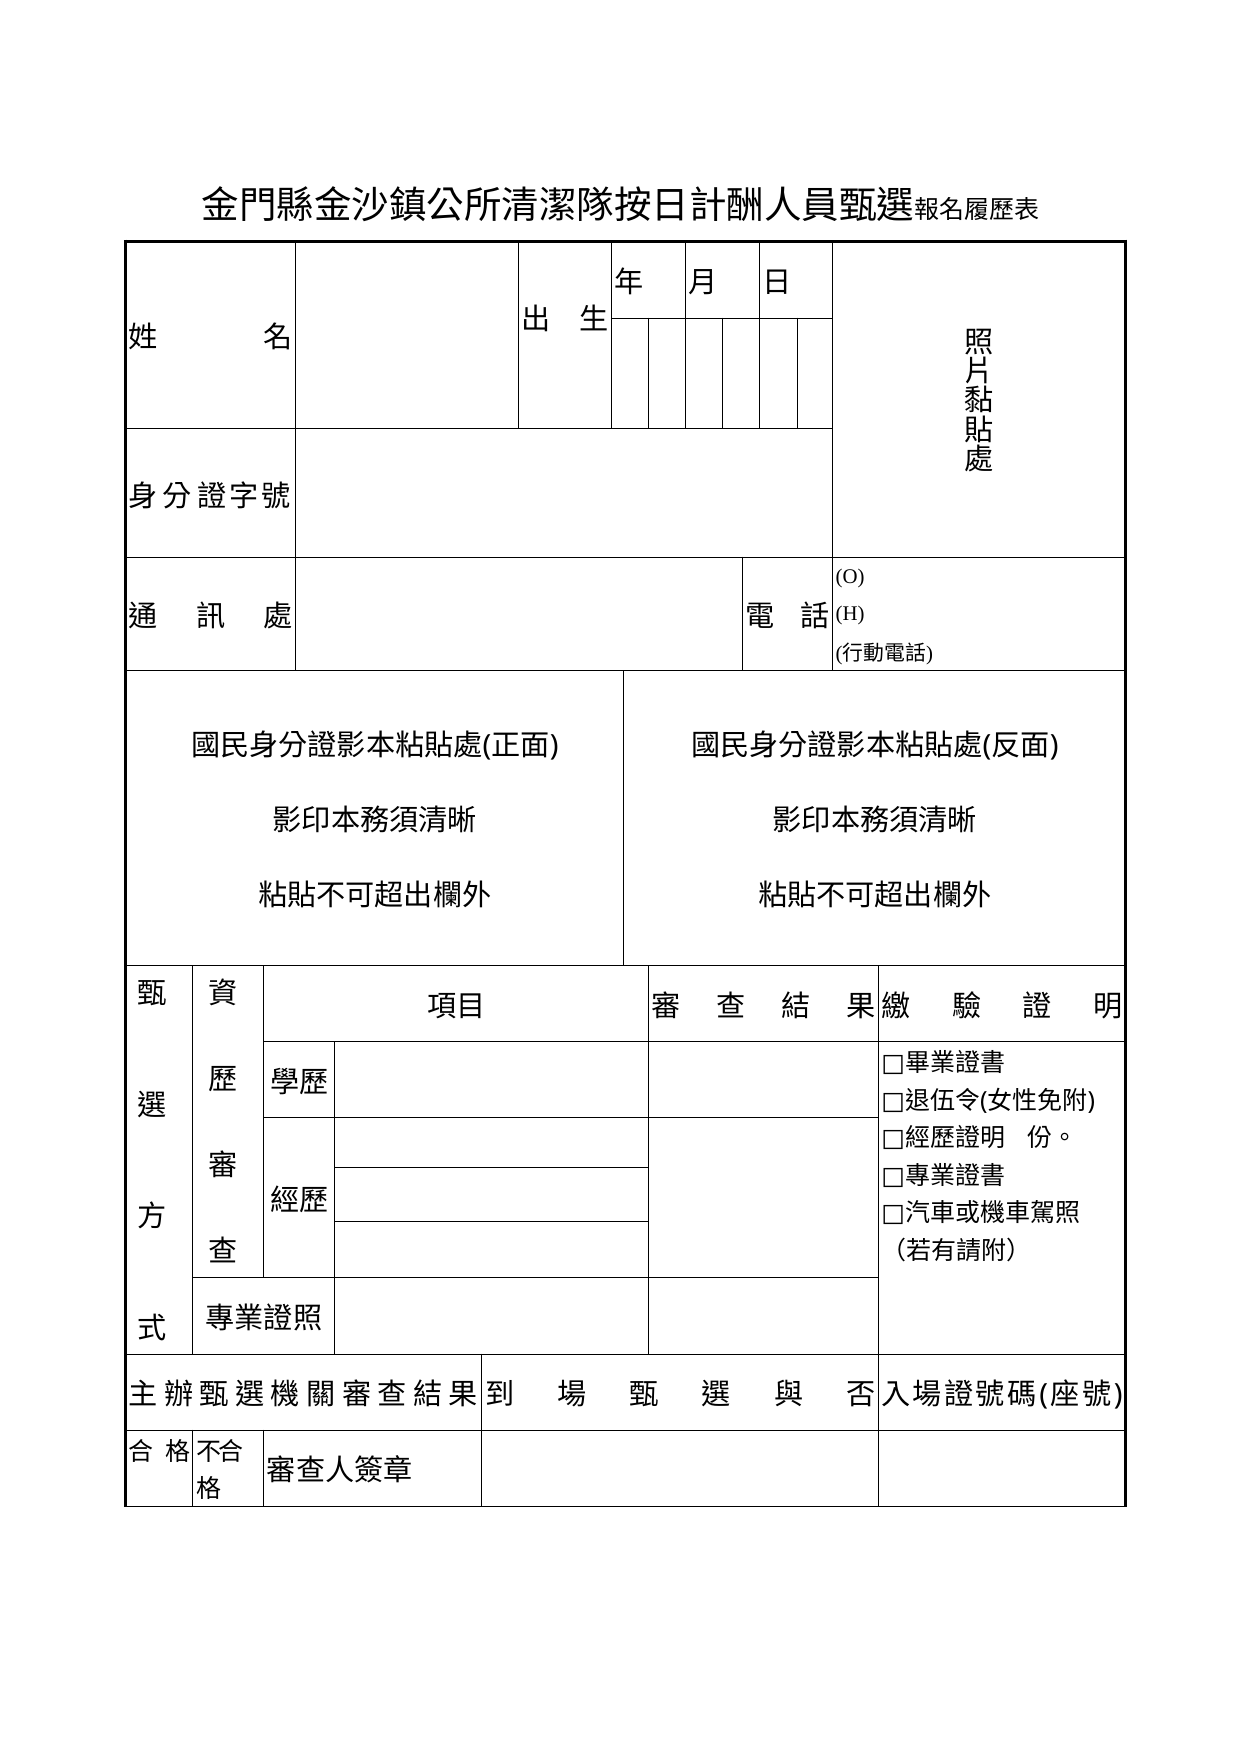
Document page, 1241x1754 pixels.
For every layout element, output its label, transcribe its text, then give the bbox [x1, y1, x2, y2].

table_cell [798, 319, 832, 428]
table_cell [612, 319, 648, 428]
table_cell [649, 1118, 878, 1277]
table_cell 主辦甄選機關審查結果 [127, 1355, 481, 1429]
table_cell [723, 319, 759, 428]
table_header 出生 [519, 243, 611, 428]
table_cell 電話 [743, 558, 832, 670]
table_cell [335, 1278, 648, 1353]
table_header 年 [612, 243, 685, 318]
table_header [296, 243, 518, 428]
table_cell □畢業證書 □退伍令(女性免附) □經歷證明 份。 □專業證書 □汽車或機車駕照（若有請附） [879, 1042, 1124, 1353]
table_cell 不合格 [193, 1431, 263, 1506]
table_cell 甄選方式 [127, 966, 192, 1353]
table_cell [335, 1042, 648, 1117]
table_cell [649, 319, 685, 428]
table_header 月 [686, 243, 759, 318]
text 金門縣金沙鎮公所清潔隊按日計酬人員甄選報名履歷表 [130, 164, 1110, 239]
table_cell 繳驗證明 [879, 966, 1124, 1041]
table_cell 審查結果 [649, 966, 878, 1041]
table_cell [335, 1118, 648, 1167]
table_header 日 [760, 243, 832, 318]
table_header 照片黏貼處 [833, 243, 1124, 557]
table_cell 國民身分證影本粘貼處(正面) 影印本務須清晰 粘貼不可超出欄外 [127, 671, 623, 965]
table_cell 合格 [127, 1431, 192, 1506]
table_cell 經歷 [264, 1118, 334, 1277]
table_cell [879, 1431, 1124, 1506]
table_cell 身分證字號 [127, 429, 295, 557]
table_cell [296, 429, 832, 557]
table_cell [335, 1222, 648, 1277]
table_cell 國民身分證影本粘貼處(反面) 影印本務須清晰 粘貼不可超出欄外 [624, 671, 1124, 965]
table_cell 專業證照 [193, 1278, 334, 1353]
table_cell [649, 1042, 878, 1117]
table_cell 資歷審查 [193, 966, 263, 1277]
table_cell [686, 319, 722, 428]
table_cell [335, 1168, 648, 1221]
table_cell 到場甄選與否 [482, 1355, 878, 1429]
table_cell [649, 1278, 878, 1353]
table_cell [760, 319, 797, 428]
table_cell (O) (H) (行動電話) [833, 558, 1124, 670]
table_cell [296, 558, 742, 670]
table_cell 通訊處 [127, 558, 295, 670]
table_cell 學歷 [264, 1042, 334, 1117]
table_cell 入場證號碼(座號) [879, 1355, 1124, 1429]
table_cell 項目 [264, 966, 648, 1041]
table_cell 審查人簽章 [264, 1431, 481, 1506]
table_cell [482, 1431, 878, 1506]
table_header 姓名 [127, 243, 295, 428]
